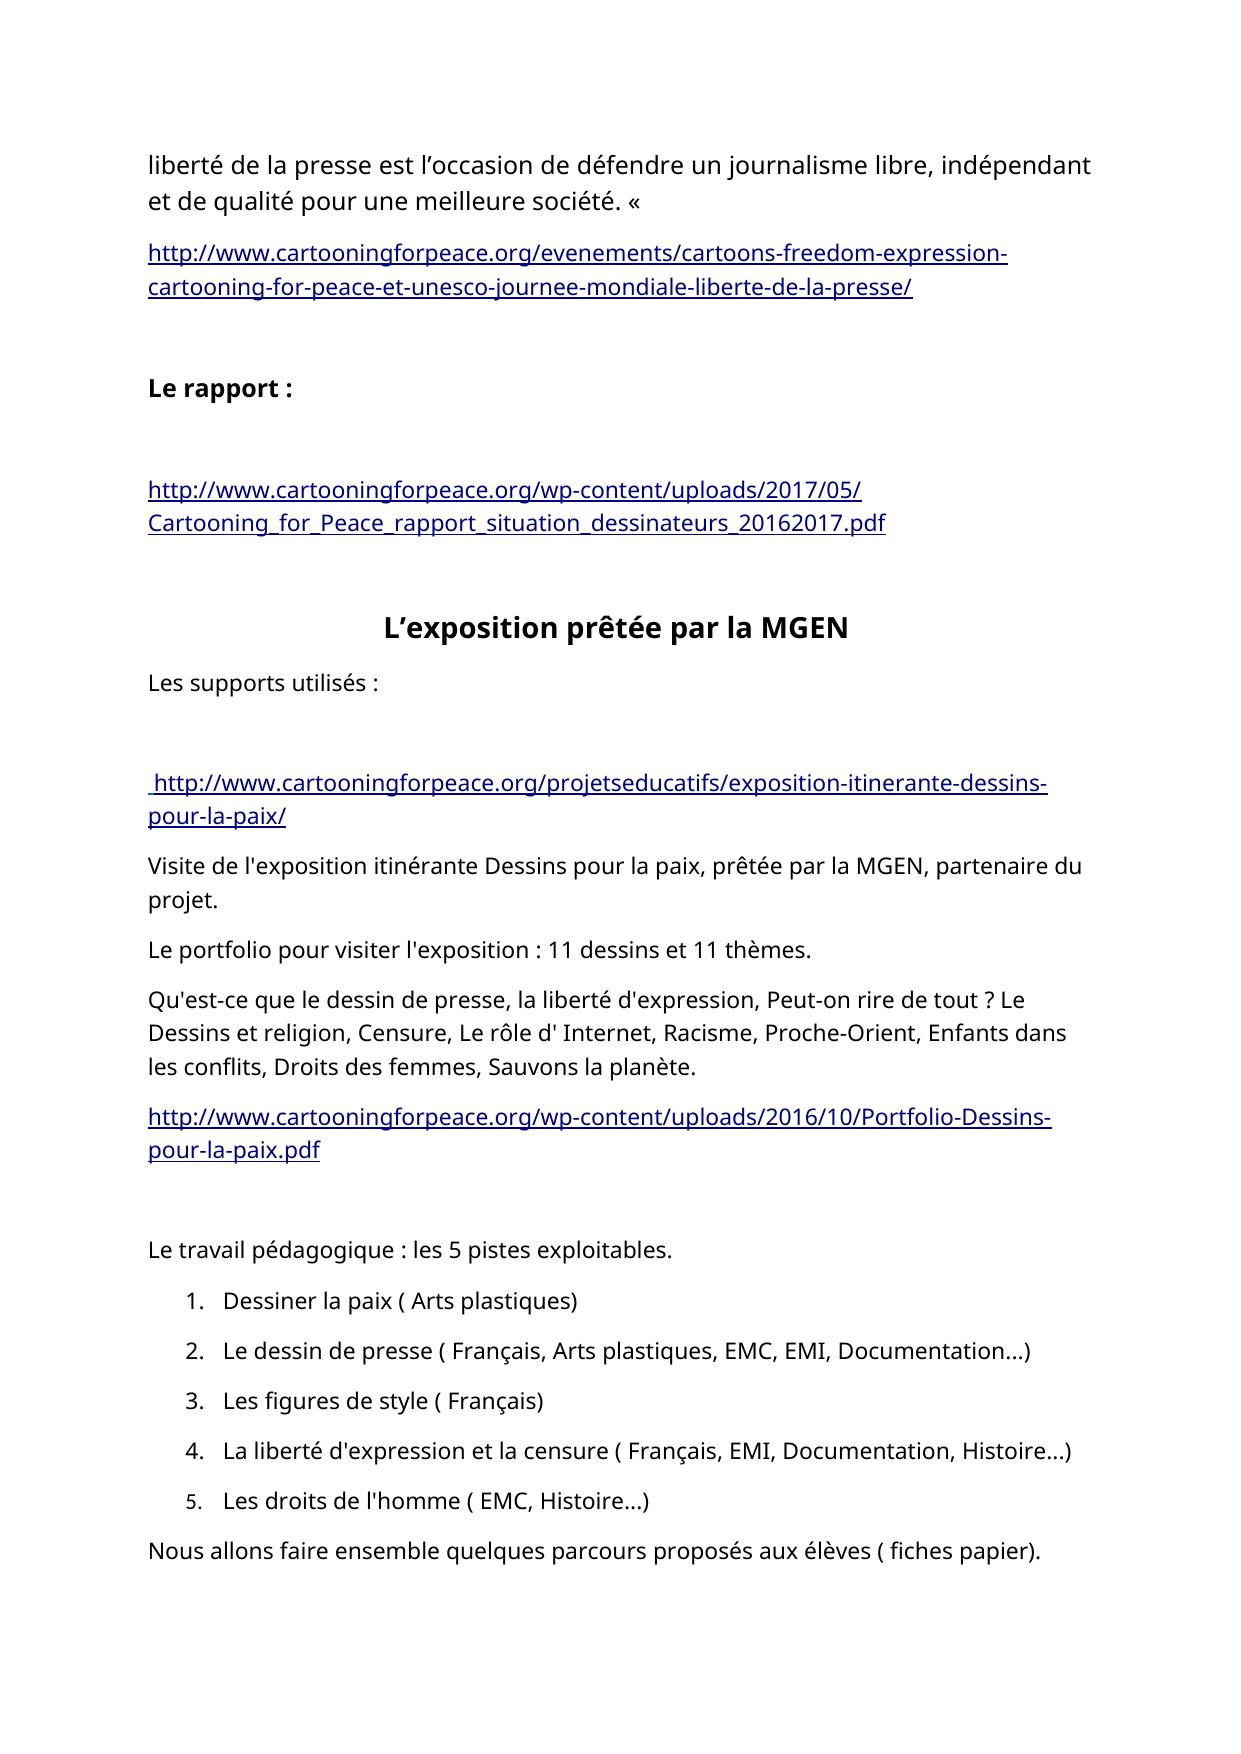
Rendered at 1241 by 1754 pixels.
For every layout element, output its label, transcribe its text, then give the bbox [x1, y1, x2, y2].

text Le rapport : [148, 371, 1093, 405]
list Le dessin de presse ( Français, Arts plastiques, EMC, EMI, Documentation...) [185, 1335, 1093, 1366]
text Le travail pédagogique : les 5 pistes exploitables. [148, 1234, 1093, 1266]
list Les droits de l'homme ( EMC, Histoire...) [185, 1485, 1093, 1516]
text http://www.cartooningforpeace.org/projetseducatifs/exposition-itinerante-dessins-pour-la-paix/ [148, 767, 1093, 831]
text liberté de la presse est l’occasion de défendre un journalisme libre, indépendant et de qualité pour une meilleure société. « [148, 148, 1093, 218]
text Nous allons faire ensemble quelques parcours proposés aux élèves ( fiches papier). [148, 1535, 1093, 1566]
text L’exposition prêtée par la MGEN [148, 607, 1093, 647]
text http://www.cartooningforpeace.org/wp-content/uploads/2016/10/Portfolio-Dessins-pour-la-paix.pdf [148, 1101, 1093, 1166]
text Visite de l'exposition itinérante Dessins pour la paix, prêtée par la MGEN, partenaire du projet. [148, 850, 1093, 915]
list Les figures de style ( Français) [185, 1385, 1093, 1416]
text Qu'est-ce que le dessin de presse, la liberté d'expression, Peut-on rire de tout ? Le Dessins et religion, Censure, Le rôle d' Internet, Racisme, Proche-Orient, Enfants dans les conflits, Droits des femmes, Sauvons la planète. [148, 984, 1093, 1082]
text http://www.cartooningforpeace.org/wp-content/uploads/2017/05/Cartooning_for_Peace_rapport_situation_dessinateurs_20162017.pdf [148, 474, 1093, 538]
text Les supports utilisés : [148, 666, 1093, 698]
text http://www.cartooningforpeace.org/evenements/cartoons-freedom-expression-cartooning-for-peace-et-unesco-journee-mondiale-liberte-de-la-presse/ [148, 237, 1093, 302]
list Dessiner la paix ( Arts plastiques) [185, 1284, 1093, 1316]
list La liberté d'expression et la censure ( Français, EMI, Documentation, Histoire...) [185, 1435, 1093, 1466]
text Le portfolio pour visiter l'exposition : 11 dessins et 11 thèmes. [148, 934, 1093, 965]
